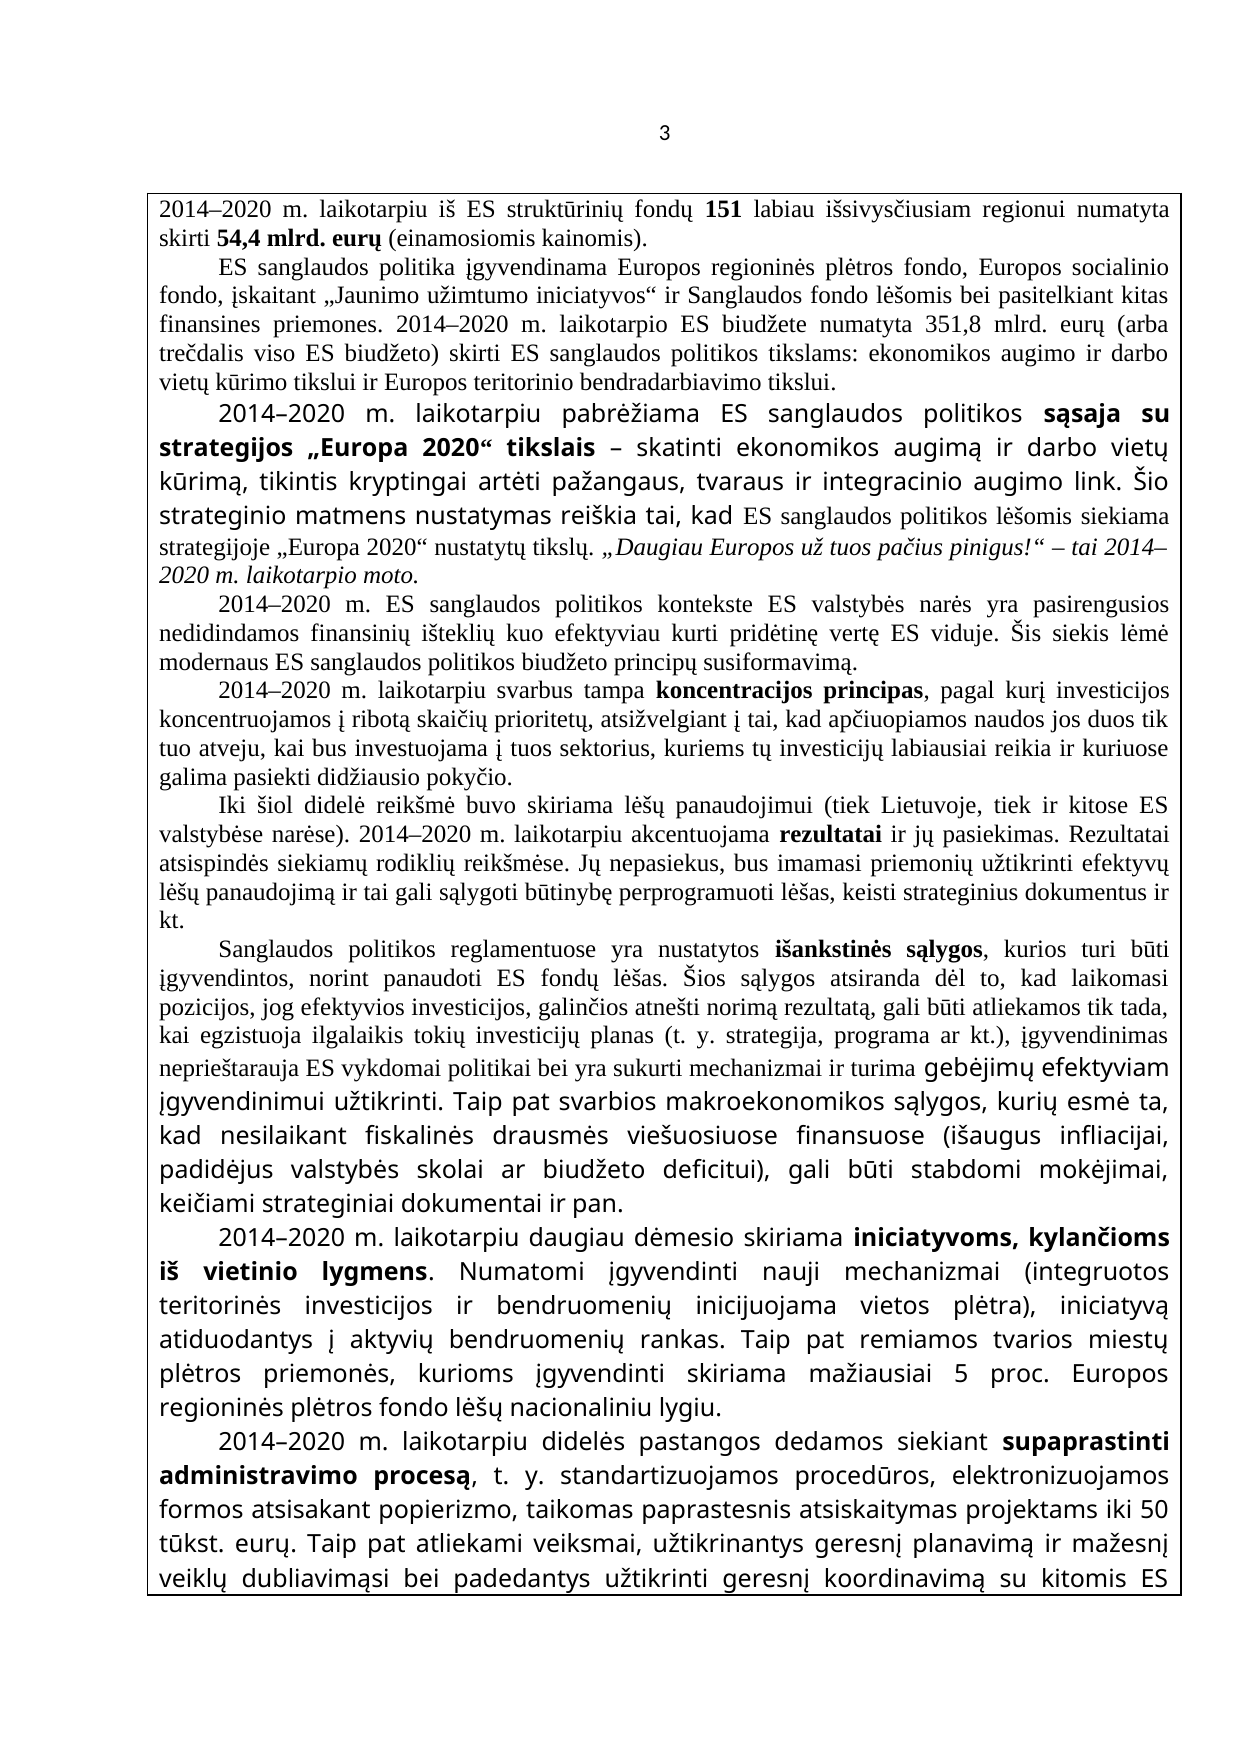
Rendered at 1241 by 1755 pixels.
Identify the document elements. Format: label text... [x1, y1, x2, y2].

table_cell Politiniai veiksniai Alytaus rajono savivaldybė veiklą vykdo ir įvairias funkcijas atlieka vadovaudamasi ne tik vidiniais dokumentais (nutarimais, įsakymais tvarkomis ir pan.), bet labai didelę reikšmę turi Lietuvos Respublikos Vyriausybės, Seimo privalomojo, rekomendacinio ir informacinio pobūdžio teisės aktai. Vyriausybė siekia ekonomikos augimo, užimtumo didinimo, skurdo ir socialinės atskirties mažinimo, energinio efektyvumo ir saugumo didinimo, švietimo, mokslo, kultūros ir sveikatinimo politikos įgyvendinimo gerinant kokybę ir prieinamumą, Europos Sąjungos, užsienio ir gynybos politikos stiprinimo. Tai yra prioritetinės Vyriausybės kryptys, kuriose ypač reikalingos permainos. Vyriausybė taip pat vykdys buvusio ministrų kabineto pradėtų ir šaliai naudingų darbų tęstinumą. Lietuva, ieškodama šaltinių šalies konkurencingumui didinti, palankioms investicijoms ir verslo plėtros kūrimui vadovaujasi ir Europos komisijos 2010 metais priimta strategija – „Europa 2020“, tai visos Europos Sąjungos augimo strategija, kurią užsibrėžta įgyvendinti iki 2020 metų. Strategijoje numatyti penki dideli tikslai užimtumo, inovacijų, švietimo, socialinės įtraukties, klimato ir energetikos srityse. Trys strategijos „Europa 2020“ užimtumo, socialinių reikalų ir įtraukties sričių pavyzdinės iniciatyvos yra:  „Judrus jaunimas“ – iniciatyva, kuria siekiama gerinti jaunimo įsidarbinimo galimybes, padedant studentams ir stažuotojams įgyti patirties kitose šalyse bei gerinant mokymosi ir stažavimosi Europoje kokybę ir patrauklumą.  „Naujų įgūdžių ir darbo vietų kūrimo darbotvarkė“ – iniciatyva, kuria siekiama suteikti naują impulsą darbo rinkos reformoms, padedant žmonėms įgyti būsimoms profesijoms reikalingų įgūdžių, kurti naujas darbo vietas ir peržiūrėti su užimtumu susijusius ES teisės aktus.  „Europos kovos su skurdu ir socialine atskirtimi platforma“ – iniciatyva, kuria siekiama paremti visais lygmenimis vykdomą darbą, kad būtų įgyvendintas vienas pagrindinių ES tikslų – pasiekti, kad iki 2020 m. bent 20 milijonų žmonių išbristų iš skurdo ir integruotųsi visuomenėje.2020 metai svarbūs Lietuvai, mat dabar įsibėgėja 2014–2020 m. investicijų periodas. Fiksuojamas sąvokos pokytis, ES finansai vadinami ne be parama, o investicijomis. Europos Sąjungos (ES) sanglaudos politika – tai bendroji ES politika, kurios tikslas – mažinti išsivystymo skirtumus tarp ES regionų. Šiuo tikslu visa ES yra padalinta į regionus, kurie pagal jų išsivystymo lygį (lyginant BVP vienam gyventojui rodiklį su ES vidurkiu) yra suskirstyti į tris kategorijas:  Mažiau išsivystę regionai (BVP vienam gyventojui mažesnis nei 75 proc. ES vidurkio). 2014–2020 m. laikotarpiu iš ES struktūrinių fondų 72 mažiau išsivysčiusiems regionams (tarp jų ir Lietuvai) numatyta skirti 182,2 mlrd. eurų (einamosiomis kainomis);  Pereinamojo laikotarpio regionai (BVP vienam gyventojui tarp 75 ir 90 proc. ES vidurkio). 2014–2020 m. laikotarpiu iš ES struktūrinių fondų 51 pereinamojo laikotarpio regionui numatyta skirti 32,4 mlrd. eurų (einamosiomis kainomis);  Labiau išsivystę regionai (BVP vienam gyventojui didesnis nei 90 proc. ES vidurkio). 2014–2020 m. laikotarpiu iš ES struktūrinių fondų 151 labiau išsivysčiusiam regionui numatyta skirti 54,4 mlrd. eurų (einamosiomis kainomis). ES sanglaudos politika įgyvendinama Europos regioninės plėtros fondo, Europos socialinio fondo, įskaitant „Jaunimo užimtumo iniciatyvos“ ir Sanglaudos fondo lėšomis bei pasitelkiant kitas finansines priemones. 2014–2020 m. laikotarpio ES biudžete numatyta 351,8 mlrd. eurų (arba trečdalis viso ES biudžeto) skirti ES sanglaudos politikos tikslams: ekonomikos augimo ir darbo vietų kūrimo tikslui ir Europos teritorinio bendradarbiavimo tikslui. 2014–2020 m. laikotarpiu pabrėžiama ES sanglaudos politikos sąsaja su strategijos „Europa 2020“ tikslais – skatinti ekonomikos augimą ir darbo vietų kūrimą, tikintis kryptingai artėti pažangaus, tvaraus ir integracinio augimo link. Šio strateginio matmens nustatymas reiškia tai, kad ES sanglaudos politikos lėšomis siekiama strategijoje „Europa 2020“ nustatytų tikslų. „Daugiau Europos už tuos pačius pinigus!“ – tai 2014–2020 m. laikotarpio moto. 2014–2020 m. ES sanglaudos politikos kontekste ES valstybės narės yra pasirengusios nedidindamos finansinių išteklių kuo efektyviau kurti pridėtinę vertę ES viduje. Šis siekis lėmė modernaus ES sanglaudos politikos biudžeto principų susiformavimą. 2014–2020 m. laikotarpiu svarbus tampa koncentracijos principas, pagal kurį investicijos koncentruojamos į ribotą skaičių prioritetų, atsižvelgiant į tai, kad apčiuopiamos naudos jos duos tik tuo atveju, kai bus investuojama į tuos sektorius, kuriems tų investicijų labiausiai reikia ir kuriuose galima pasiekti didžiausio pokyčio. Iki šiol didelė reikšmė buvo skiriama lėšų panaudojimui (tiek Lietuvoje, tiek ir kitose ES valstybėse narėse). 2014–2020 m. laikotarpiu akcentuojama rezultatai ir jų pasiekimas. Rezultatai atsispindės siekiamų rodiklių reikšmėse. Jų nepasiekus, bus imamasi priemonių užtikrinti efektyvų lėšų panaudojimą ir tai gali sąlygoti būtinybę perprogramuoti lėšas, keisti strateginius dokumentus ir kt. Sanglaudos politikos reglamentuose yra nustatytos išankstinės sąlygos, kurios turi būti įgyvendintos, norint panaudoti ES fondų lėšas. Šios sąlygos atsiranda dėl to, kad laikomasi pozicijos, jog efektyvios investicijos, galinčios atnešti norimą rezultatą, gali būti atliekamos tik tada, kai egzistuoja ilgalaikis tokių investicijų planas (t. y. strategija, programa ar kt.), įgyvendinimas neprieštarauja ES vykdomai politikai bei yra sukurti mechanizmai ir turima gebėjimų efektyviam įgyvendinimui užtikrinti. Taip pat svarbios makroekonomikos sąlygos, kurių esmė ta, kad nesilaikant fiskalinės drausmės viešuosiuose finansuose (išaugus infliacijai, padidėjus valstybės skolai ar biudžeto deficitui), gali būti stabdomi mokėjimai, keičiami strateginiai dokumentai ir pan. 2014–2020 m. laikotarpiu daugiau dėmesio skiriama iniciatyvoms, kylančioms iš vietinio lygmens. Numatomi įgyvendinti nauji mechanizmai (integruotos teritorinės investicijos ir bendruomenių inicijuojama vietos plėtra), iniciatyvą atiduodantys į aktyvių bendruomenių rankas. Taip pat remiamos tvarios miestų plėtros priemonės, kurioms įgyvendinti skiriama mažiausiai 5 proc. Europos regioninės plėtros fondo lėšų nacionaliniu lygiu. 2014–2020 m. laikotarpiu didelės pastangos dedamos siekiant supaprastinti administravimo procesą, t. y. standartizuojamos procedūros, elektronizuojamos formos atsisakant popierizmo, taikomas paprastesnis atsiskaitymas projektams iki 50 tūkst. eurų. Taip pat atliekami veiksmai, užtikrinantys geresnį planavimą ir mažesnį veiklų dubliavimąsi bei padedantys užtikrinti geresnį koordinavimą su kitomis ES priemonėmis, pavyzdžiui, programa „Horizontas 2020“, Europos 2013 m. gruodžio 17 d. (Lietuvos pirmininkavimo ES Tarybai metu) buvo patvirtinti ES sanglaudos politikos reglamentai, kuriuose nustatytos ES sanglaudos politikos įgyvendinimo, ES fondų paskirstymo, valdymo ir administravimo taisyklės. ES sanglaudos politikos reglamentų paketą sudaro keturi reglamentai:  Bendrųjų taisyklių, reglamentuojančių Europos regioninės plėtros fondo (ERPF), Europos socialinio fondo (ESF), Sanglaudos fondo, Europos žemės ūkio fondo kaimo plėtrai (EŽŪFKP) ir Europos jūrų ir žuvininkystės fondo (EJŽF) veiklą;  Europos regioninės plėtros fondo;  Sanglaudos fondo;  Europos socialinio fondo. Šiuose reglamentuose išskirti 11 teminių tikslų ir juos detalizuojantys investiciniai prioritetai. Kiekviena ES valstybė narė, atsižvelgdama į jai kylančius iššūkius ir egzistuojančius plėtros poreikius, galėjo pasirinkti skirtingus teminius tikslus. Dažniausiai mažiau išsivysčiusios valstybės narės susiduria su daugiau iššūkių nei labiau išsivysčiusios ir dėl to turi didžiausius plėtros poreikius skirtingose srityse, todėl jų prioritetai nacionaliniu lygiu įgyvendinant ES sanglaudos politiką yra plačiausi. Pagrindiniai nacionaliniai strateginiai dokumentai, skirti įgyvendinti 2014–2020 m. ES sanglaudos politiką, yra:  partnerystės sutartis (Europos Komisijos patvirtinta 2014 m. birželio 20 d.;  2014–2020 m. ES fondų investicijų veiksmų programa (Europos Komisijos patvirtinta 2014 m. rugsėjo 8 d. Šie dokumentai parengti remiantis 2014–2020 m. nacionalinės pažangos programa (NPP), patvirtinta 2012 m. lapkričio 28 d. Lietuvos Respublikos Vyriausybės nutarimu Nr. 1482 „Dėl 2014–2020 metų nacionalinės pažangos programos patvirtinimo“, kuri skirta strategijos „Europa 2020“ ir Lietuvos pažangos strategijos „Lietuva 2030“ nuostatoms įgyvendinti ir apimanti ne tik ES fondus, bet ir kitus finansavimo šaltinius. Partnerystės sutartis apibrėžia Europos struktūrinių ir investicinių fondų (ESI fondai) panaudojimo 2014–2020 m. laikotarpiu strategiją. Pagal šią sutartį Lietuvai skirta 8,386 mlrd. eurų iš penkių ESI fondų:  Europos regioninės plėtros fondo;  Europos socialinio fondo;  Sanglaudos fondo;  Europos žemės ūkio fondo kaimo plėtrai;  Europos jūrų reikalų ir žuvininkystės fondo. Prioritetinių sričių, finansuojamų iš penkių ESI fondų ir apimančių ES sanglaudos, žemės ūkio ir žuvininkystės politikas, apjungimas viename dokumente skatina veiklų integralumą, užtikrina geresnį koordinavimą tarp atskirų finansinių instrumentų, mažina veiklų dubliavimosi atvejus, sukuria bendrus stebėsenos mechanizmus. Pagal Partnerystės sutartį parengtos trys programos:  2014–2020 metų ES fondų investicijų veiksmų programa (6,709 mlrd. eurų), skirta įgyvendinti ES sanglaudos politiką Lietuvoje. Šioje veiksmų programoje numatomos iš Europos regioninės plėtros fondo, Europos socialinio fondo ir Sanglaudos fondo finansuotinos veiklos Partnerystės sutartyje identifikuotiems iššūkiams įveikti ir ekonominiams bei socialiniams pokyčiams Lietuvoje pasiekti 2014–2020 m. laikotarpiu;  Lietuvos 2014–2020 metų kaimo plėtros programa (1,613 mlrd. eurų), skirta įgyvendinti ES žemės ūkio politiką Lietuvoje;  žuvininkystės sektoriaus 2014–2020 metų veiksmų programa (0,063 mlrd. eurų), skirta įgyvendinti ES žuvininkystės politiką Lietuvoje. 2014–2020 m. laikotarpio pagrindinių ES struktūrinių fondų paramos kryptys, daugiausiai keturiems investavimo prioritetams, pagal šiuos tematinius tikslus: 1. užimtumo didinimas ir parama darbo jėgos judumui; 2. investicijos į švietimą, įgūdžius ir mokymąsi visą gyvenimą; 3. kova su skurdu ir socialines įtraukties skatinimas; 4. Institucinių gebėjimų stiprinimas ir veiksmingas viešasis administravimas. Kita labai svarbi strategija, siekiant užtikrinti sklandų Europos Sąjungos reikalų koordinavimą šalyje, garantuoti veiksmingą nacionalinių interesų įgyvendinimą, kuri parengta atsižvelgiant į Europos Sąjungos politikos dokumentus, galiojančius iki 2020 metų, Valstybės pažangos strategija „Lietuvos pažangos strategija „Lietuva 2030“ patvirtina Lietuvos Respublikos Seimo 2012 m. gegužės 15 d. nutarimu Nr. XI-2015. Tai valstybės vizija ir raidos prioritetai bei jų įgyvendinimo kryptys iki 2030 metų. Šiuo pagrindiniu planavimo dokumentu turi būti vadovaujamasi priimant strateginius sprendimus ir rengiant valstybės planus ar programas. Šiai Lietuvos pažangos strategijai įgyvendinti Lietuvos Respublikos Vyriausybės 2012 m. lapkričio 28 d. nutarimu Nr. 1482 „Dėl 2014–2020 metų nacionalinės pažangos programos patvirtinimo“ buvo patvirtinta 2014–2020 metų nacionalinės pažangos programa. Programoje atsižvelgiama į ES politines nuostatas, aprašomos ilgalaikių valstybės prioritetų įgyvendinimo kryptys, numatomas ES finansinės paramos panaudojimas ilgalaikiams valstybės prioritetams įgyvendinti. Nacionalinėje pažangos programoje esminės regioninės politikos gairės aprašomos kaip šios programos (horizontalusis prioritetas) „Regioninė plėtra“. Todėl savivaldybė, kaip viena iš svarbiausių partnerių įgyvendinant regioninę politiką, taip pat turi prisidėti prie strategijos įgyvendinimo, planuodama savo investicijas, ypač regioninės plėtros srityje. 2016 m. spalio pabaigoje Lietuvos Respublikos piliečiai išrinko naują 2016-2020 m. kadencijos Seimą. Taip pat darbus pradėjo ir naujoji XVII vyriausybė. Programos socialinės apsaugos srityje įsipareigojama kurti palankią šeimai aplinką, kompleksiškai spręsti vaikų globos ir įvaikinimo problemas, remti paslaugas šeimoms teikiančias nevyriausybines organizacijas ir bendruomenes, mažinti smurtą ir kovoti su patyčiomis. Sveikatos apsaugos sistemoje siekiama veiksmingos ir skaidrios sveikatos apsaugos sistemos, gerinti darbo sąlygas medikams, užtikrinti efektyvią ligų prevenciją ir ankstyvąją diagnostiką, veiksmingą kovą su žalingais įpročiais, teikti realią pagalbą neįgaliems vaikams ir jų šeimoms, pritaikyti aplinką ir paslaugas specialiųjų poreikių turintiems žmonėms. Vyriausybė aktyviai kovoja su žalingais įpročiais ir siekia, kad prekiauti alkoholiniais gėrimais būtų galima tik specializuotose parduotuvėse, leidžia stiprų alkoholį įsigyti ir vartoti nuo 20 metų, didina alkoholinių gėrimų ir tabako akcizus ir kt. Vyriausybės ilgalaikis tikslas yra suderinti sąlygas ekonomikos vystymuisi, gyventojų gerovei ir aukštiems aplinkos kokybės standartams. Tam pasiekti numatomos keturios veiksmų grupės: darnaus gamtos ir žmogaus sambūvio skatinimas, rūpinimasis biologinės įvairovės išsaugojimu, aplinkosauginis visuomenės sąmoningumo skatinimas, darnios, atsakingos ir konkurencingos ūkio politikos formavimas. Vyriausybės programoje – skurdo ir regioninės atskirties įveikimas: investicijos į darbo vietų kūrimą regionuose, regionų patrauklumas ir verslumas, kompleksinės paslaugos ir užimtumo galimybės pagyvenusiems žmonėms. Vyriausybės siekia visiems prieinamo kokybiško švietimo, vientisos mokytojų rengimo, kvalifikacijos tobulinimo ir perkvalifikavimo sistemos. Įgyvendinant švietimo finansavimo reformą bendrajame ugdyme numatoma pertvarkyti mokyklų finansavimo metodiką. Vyriausybė nuo 2018-09-01 atsisakė „mokinio krepšelio“ principo ir siekdama efektyvaus lėšų paskirstymo įdiegė „Klasės krepšelio“ modelį, nustatė pedagogų etatinio apmokėjimo tvarką. Bus skiriamas dėmesys mokslinių tyrimų ir inovacijų plėtrai. Nemažas dėmesys skiriamas kultūros sričiai – Vyriausybė planuoja tobulinti paramos kultūrai sistemą, siekti visiems prieinamos ir įtraukiančio kultūros. Siekiama, kad stiprėtų regioniniai švietimo ir kultūros centrai – bibliotekos, jaunimo centrai ir kitos įstaigos, taip pat kaimo bendruomenės. Finansų srityje Vyriausybė siekia užtikrinti skaidrią viešųjų finansų politiką, įtvirtinti paprastesnę ir teisingesnę mokesčių politiką, subalansuotą pensijų sistemą, mažinti šešėlinę ekonomiką. Alytaus rajono savivaldybė atsakingai įsisavina ES struktūrinės paramos lėšas. Rengiami projektai, skirti infrastruktūrai plėtoti, gyvenamosios aplinkos gerinimui, gamtos ir kultūros paveldo išsaugojimui, užimtumui didinti, viešųjų paslaugų kokybės ir prieinamumo didinimui. Svarbiausi norminiai teisės aktai, kuriais savo veikloje vadovaujasi Alytaus rajono savivaldybė, yra Europos vietos savivaldos chartija, Lietuvos Respublikos Konstitucija, Lietuvos Respublikos vietos savivaldos įstatymas, vietos savivaldą reglamentuojantys teisės aktai, Lietuvos Respublikos savivaldybių tarybų rinkimų įstatymas, Lietuvos Respublikos teritorijos administracinių vienetų ir jų ribų įstatymas, Lietuvos Respublikos viešojo administravimo įstatymas, Lietuvos Respublikos valstybės tarnybos įstatymas, Alytaus rajono savivaldybės tarybos veiklos reglamentas, Alytaus rajono savivaldybės administracijos veiklos nuostatai ir kiti savivaldos institucijų veiklą reglamentuojantys dokumentai. Savivaldybės ekonominius klausimus reglamentuoja Lietuvos Respublikos biudžeto sandaros įstatymas, Lietuvos Respublikos savivaldybių biudžetų pajamų nustatymo metodikos įstatymas, Valstybės biudžeto ir savivaldybių biudžetų planavimo, rengimo, tvirtinimo procedūros reglamentuotos Lietuvos Respublikos valstybės biudžeto ir savivaldybių biudžetų sudarymo ir vykdymo taisyklėse patvirtintose Lietuvos Respublikos Vyriausybės 2001 m. gegužės 14 d. nutarimu Nr. 543 „Dėl Lietuvos Respublikos valstybės biudžeto ir savivaldybių biudžetų sudarymo ir vykdymo taisyklių patvirtinimo“ ir kita. Alytaus rajono savivaldybė, planuodama savo veiklą, privalo taip pat įvertinti šiuos dokumentus: Lietuvos Respublikos Seimo 2002 m. lapkričio 12 d. nutarimu Nr. IX–1187 patvirtintą Valstybės ilgalaikės raidos strategiją, kurioje numatytos visų Lietuvos ūkio šakų ir sektorių ilgalaikės plėtros kryptys (ilgalaikiais valstybės raidos prioritetais nustatyti – žinių visuomenė, saugi visuomenė ir konkurencinga ekonomika), Lietuvos Respublikos Vyriausybės 2003 m. rugsėjo 11 d. nutarimu Nr. 1160 „Dėl Nacionalinės darnaus vystymosi strategijos patvirtinimo ir įgyvendinimo“ patvirtintą Nacionalinę darnaus vystymosi strategiją, Lietuvos Respublikos Vyriausybės 2013-12-18 nutarimu Nr. 1281 „Dėl Lietuvos inovacijų plėtros 2014-2020 metų programos patvirtinimo“ patvirtintą Lietuvos inovacijų plėtros 2014–2020 metų programą, Lietuvos Respublikos Vyriausybės 2002 m. birželio 6 d. nutarimu Nr. 827 „Dėl Strateginio planavimo metodikos patvirtinimo“ patvirtintą Strateginio planavimo metodiką (su pakeitimais), Lietuvos Respublikos Vyriausybės 2014 m. gruodžio 15 d. nutarimu Nr. 1435 „Dėl strateginio planavimo savivaldybėse rekomendacijų patvirtinimo“ patvirtintas strateginio planavimo savivaldybėse rekomendacijas. [148, 194, 1180, 1594]
